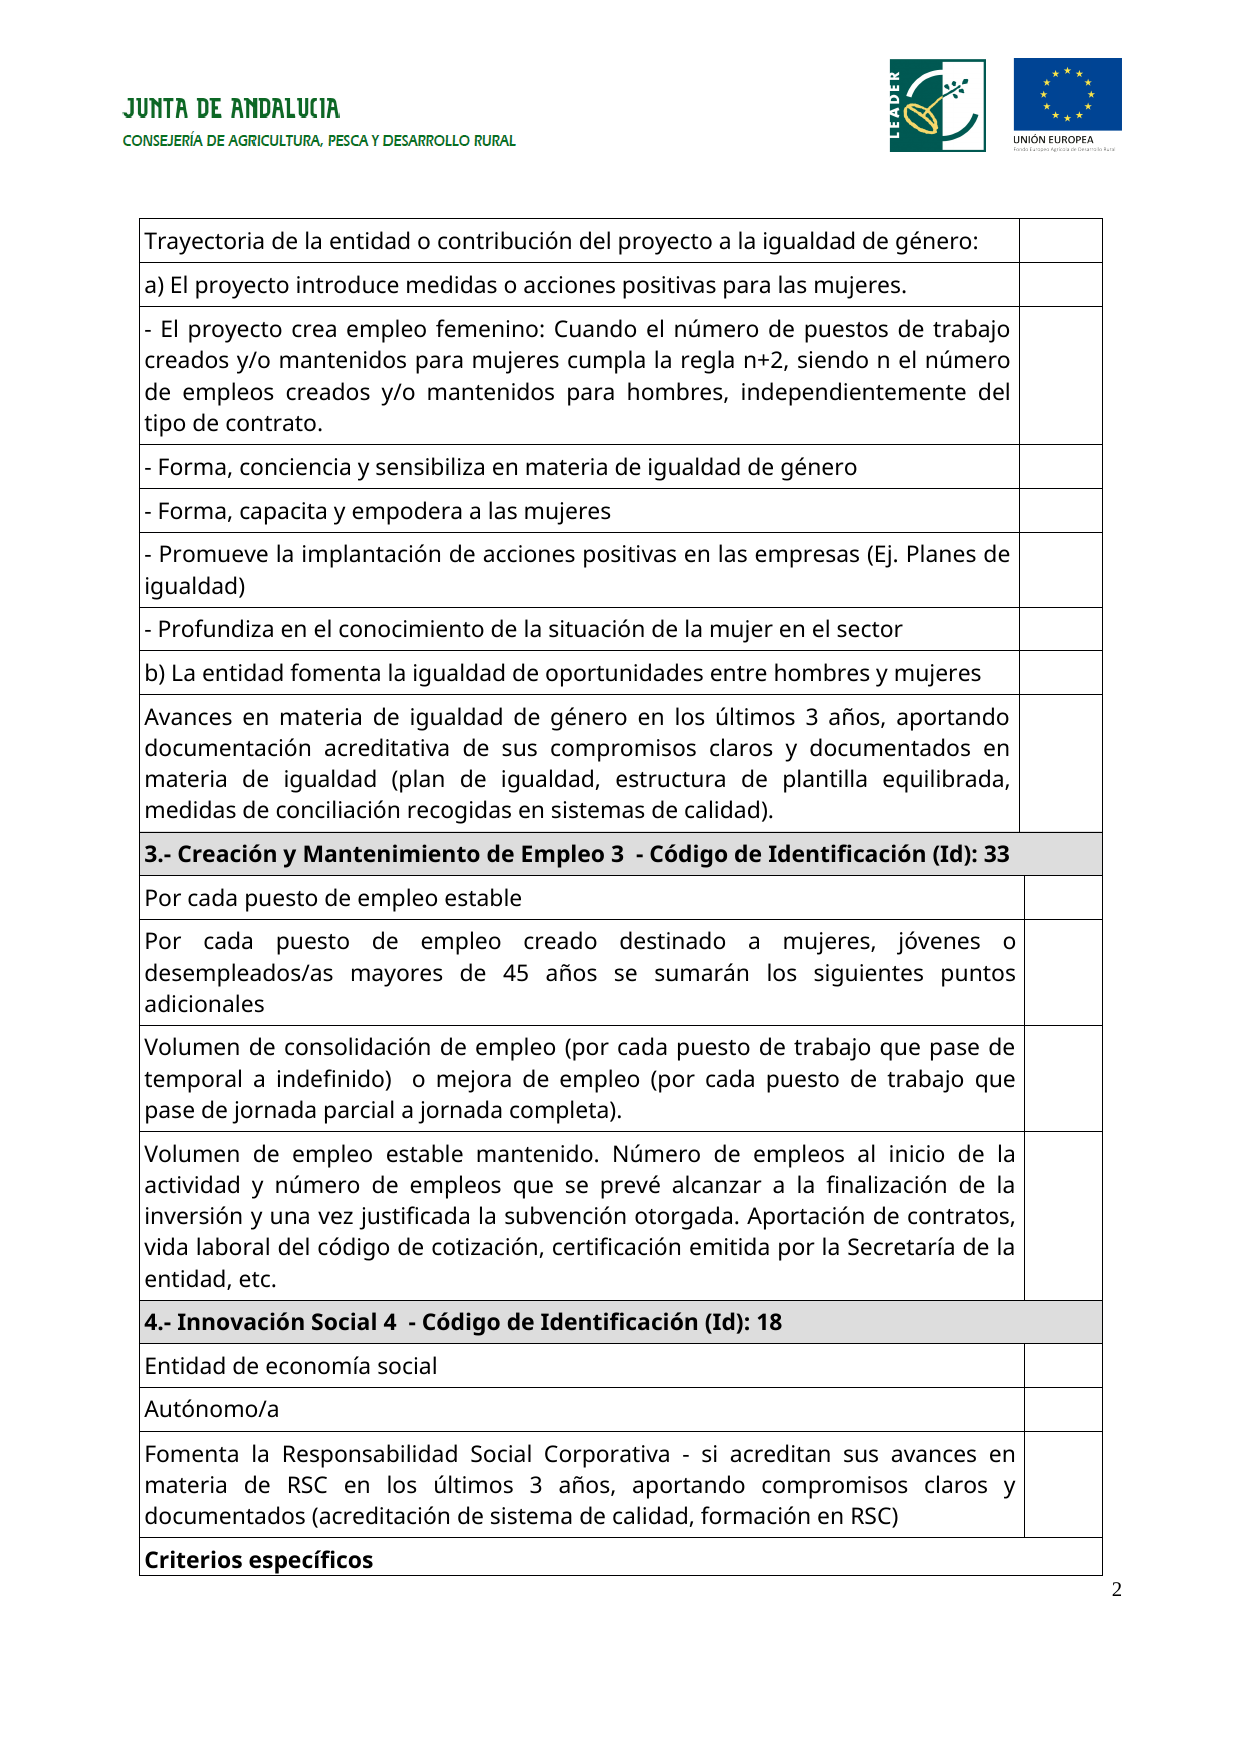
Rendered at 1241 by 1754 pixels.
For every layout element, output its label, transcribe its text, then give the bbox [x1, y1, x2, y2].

table_cell [1020, 533, 1102, 607]
table_cell [1025, 1432, 1102, 1537]
table_cell Criterios específicos [140, 1538, 1102, 1575]
table_cell [1020, 608, 1102, 650]
table_cell [1020, 445, 1102, 488]
table_cell [1020, 307, 1102, 444]
table_cell - Forma, capacita y empodera a las mujeres [140, 489, 1019, 532]
table_cell Avances en materia de igualdad de género en los últimos 3 años, aportando documentación acreditativa de sus compromisos claros y documentados en materia de igualdad (plan de igualdad, estructura de plantilla equilibrada, medidas de conciliación recogidas en sistemas de calidad). [140, 695, 1019, 831]
table_cell b) La entidad fomenta la igualdad de oportunidades entre hombres y mujeres [140, 651, 1019, 694]
table_cell [1025, 1132, 1102, 1300]
table_cell [1025, 1026, 1102, 1131]
table_cell Entidad de economía social [140, 1344, 1024, 1387]
table_cell a) El proyecto introduce medidas o acciones positivas para las mujeres. [140, 263, 1019, 306]
table_cell [1025, 920, 1102, 1025]
table_cell [1025, 1388, 1102, 1431]
table_cell [1025, 1344, 1102, 1387]
table_cell Por cada puesto de empleo estable [140, 876, 1024, 919]
table_cell Autónomo/a [140, 1388, 1024, 1431]
table_cell [1020, 651, 1102, 694]
table_cell 3.- Creación y Mantenimiento de Empleo 3 - Código de Identificación (Id): 33 [140, 833, 1102, 875]
table_cell - El proyecto crea empleo femenino: Cuando el número de puestos de trabajo creados y/o mantenidos para mujeres cumpla la regla n+2, siendo n el número de empleos creados y/o mantenidos para hombres, independientemente del tipo de contrato. [140, 307, 1019, 444]
table_cell Trayectoria de la entidad o contribución del proyecto a la igualdad de género: [140, 219, 1019, 262]
table_cell - Promueve la implantación de acciones positivas en las empresas (Ej. Planes de igualdad) [140, 533, 1019, 607]
table_cell - Profundiza en el conocimiento de la situación de la mujer en el sector [140, 608, 1019, 650]
table_cell Fomenta la Responsabilidad Social Corporativa - si acreditan sus avances en materia de RSC en los últimos 3 años, aportando compromisos claros y documentados (acreditación de sistema de calidad, formación en RSC) [140, 1432, 1024, 1537]
table_cell - Forma, conciencia y sensibiliza en materia de igualdad de género [140, 445, 1019, 488]
table_cell Volumen de consolidación de empleo (por cada puesto de trabajo que pase de temporal a indefinido) o mejora de empleo (por cada puesto de trabajo que pase de jornada parcial a jornada completa). [140, 1026, 1024, 1131]
table_cell [1025, 876, 1102, 919]
table_cell Volumen de empleo estable mantenido. Número de empleos al inicio de la actividad y número de empleos que se prevé alcanzar a la finalización de la inversión y una vez justificada la subvención otorgada. Aportación de contratos, vida laboral del código de cotización, certificación emitida por la Secretaría de la entidad, etc. [140, 1132, 1024, 1300]
table_cell [1020, 695, 1102, 831]
table_cell [1020, 219, 1102, 262]
table_cell 4.- Innovación Social 4 - Código de Identificación (Id): 18 [140, 1301, 1102, 1343]
table_cell [1020, 263, 1102, 306]
table_cell [1020, 489, 1102, 532]
table_cell Por cada puesto de empleo creado destinado a mujeres, jóvenes o desempleados/as mayores de 45 años se sumarán los siguientes puntos adicionales [140, 920, 1024, 1025]
